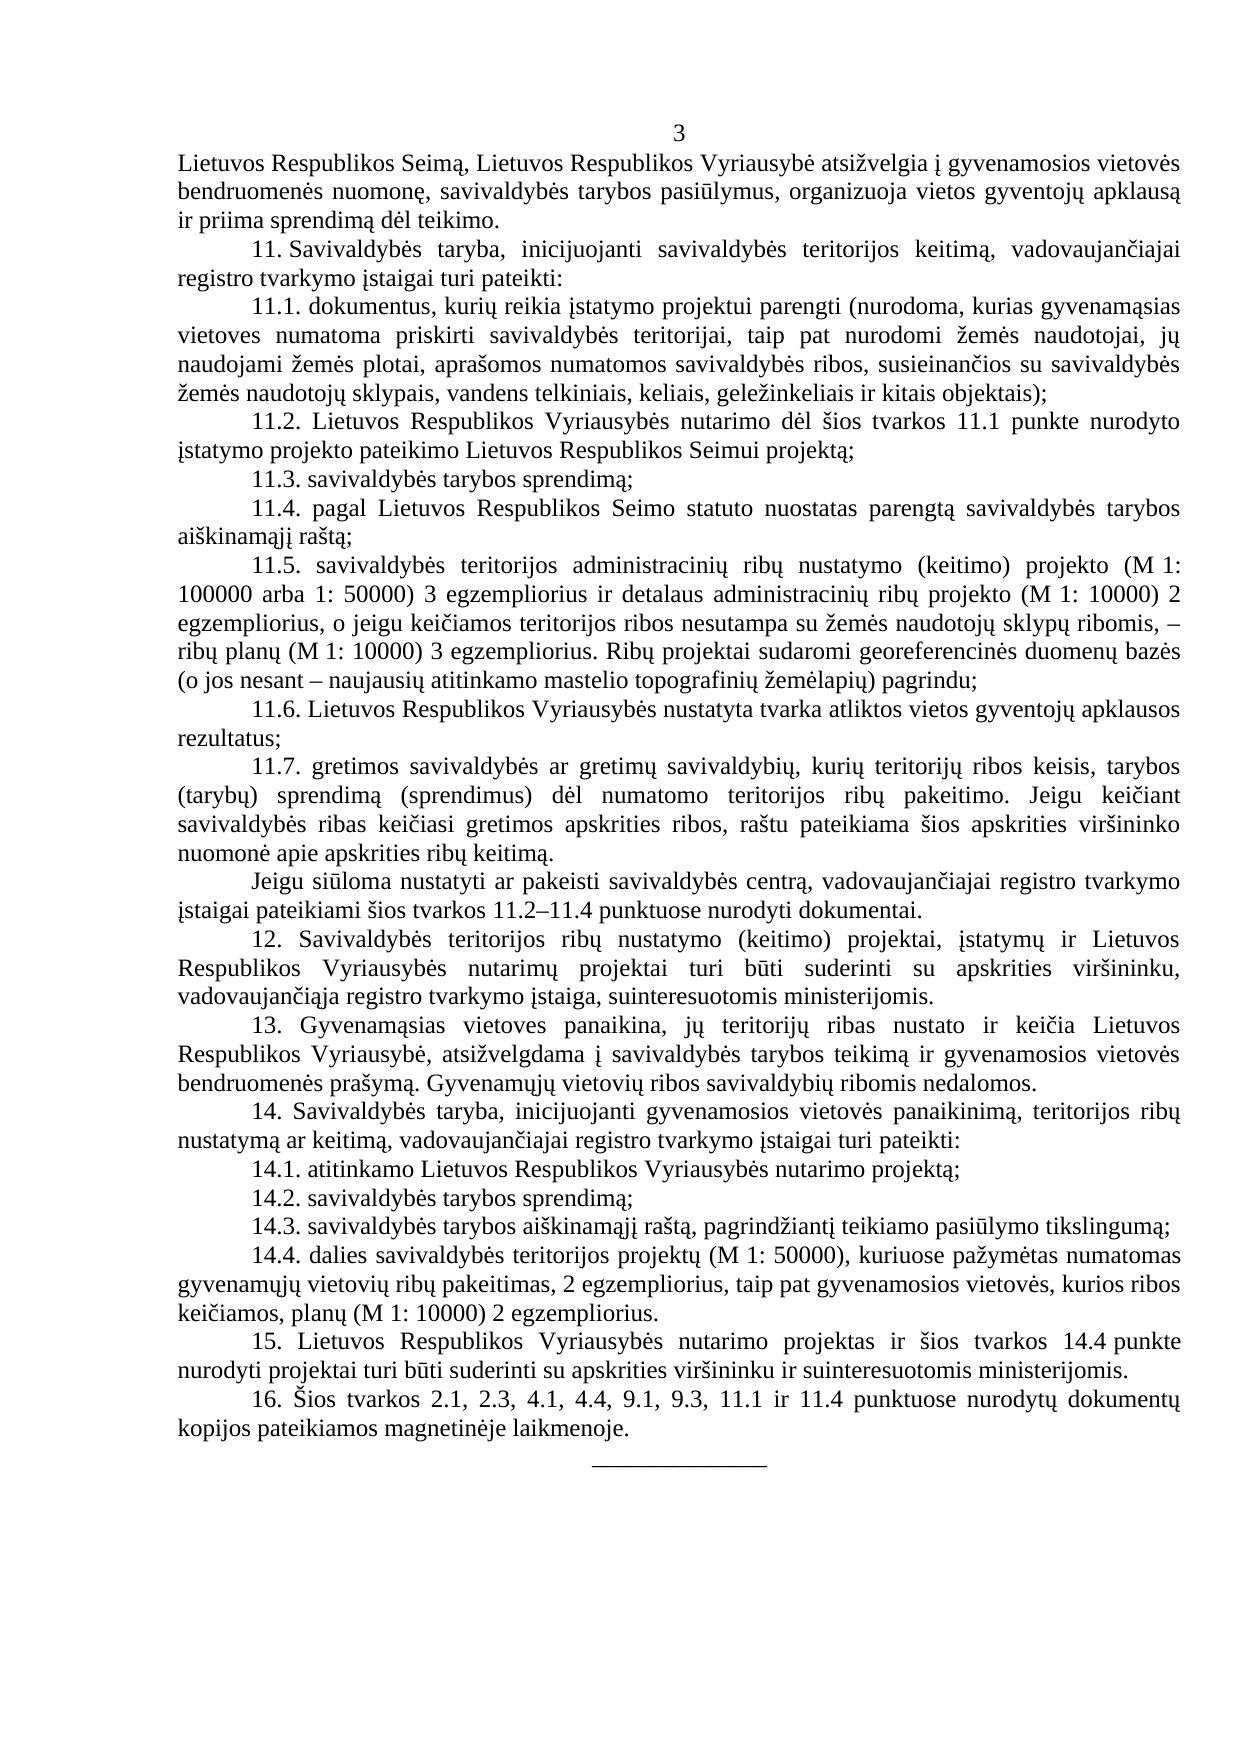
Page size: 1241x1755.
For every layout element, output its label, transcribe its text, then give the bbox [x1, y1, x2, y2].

text 11.4. pagal Lietuvos Respublikos Seimo statuto nuostatas parengtą savivaldybės tarybos aiškinamąjį raštą; [177, 493, 1181, 550]
text 13. Gyvenamąsias vietoves panaikina, jų teritorijų ribas nustato ir keičia Lietuvos Respublikos Vyriausybė, atsižvelgdama į savivaldybės tarybos teikimą ir gyvenamosios vietovės bendruomenės prašymą. Gyvenamųjų vietovių ribos savivaldybių ribomis nedalomos. [177, 1010, 1181, 1096]
text Jeigu siūloma nustatyti ar pakeisti savivaldybės centrą, vadovaujančiajai registro tvarkymo įstaigai pateikiami šios tvarkos 11.2–11.4 punktuose nurodyti dokumentai. [177, 866, 1181, 924]
text 11. Savivaldybės taryba, inicijuojanti savivaldybės teritorijos keitimą, vadovaujančiajai registro tvarkymo įstaigai turi pateikti: [177, 234, 1181, 291]
text Lietuvos Respublikos Seimą, Lietuvos Respublikos Vyriausybė atsižvelgia į gyvenamosios vietovės bendruomenės nuomonę, savivaldybės tarybos pasiūlymus, organizuoja vietos gyventojų apklausą ir priima sprendimą dėl teikimo. [177, 148, 1181, 234]
text 12. Savivaldybės teritorijos ribų nustatymo (keitimo) projektai, įstatymų ir Lietuvos Respublikos Vyriausybės nutarimų projektai turi būti suderinti su apskrities viršininku, vadovaujančiąja registro tvarkymo įstaiga, suinteresuotomis ministerijomis. [177, 924, 1181, 1010]
text 11.1. dokumentus, kurių reikia įstatymo projektui parengti (nurodoma, kurias gyvenamąsias vietoves numatoma priskirti savivaldybės teritorijai, taip pat nurodomi žemės naudotojai, jų naudojami žemės plotai, aprašomos numatomos savivaldybės ribos, susieinančios su savivaldybės žemės naudotojų sklypais, vandens telkiniais, keliais, geležinkeliais ir kitais objektais); [177, 291, 1181, 406]
text 14.2. savivaldybės tarybos sprendimą; [177, 1183, 1181, 1211]
text 11.7. gretimos savivaldybės ar gretimų savivaldybių, kurių teritorijų ribos keisis, tarybos (tarybų) sprendimą (sprendimus) dėl numatomo teritorijos ribų pakeitimo. Jeigu keičiant savivaldybės ribas keičiasi gretimos apskrities ribos, raštu pateikiama šios apskrities viršininko nuomonė apie apskrities ribų keitimą. [177, 751, 1181, 866]
text 16. Šios tvarkos 2.1, 2.3, 4.1, 4.4, 9.1, 9.3, 11.1 ir 11.4 punktuose nurodytų dokumentų kopijos pateikiamos magnetinėje laikmenoje. [177, 1384, 1181, 1441]
text 14.1. atitinkamo Lietuvos Respublikos Vyriausybės nutarimo projektą; [177, 1154, 1181, 1183]
text 11.5. savivaldybės teritorijos administracinių ribų nustatymo (keitimo) projekto (M 1: 100000 arba 1: 50000) 3 egzempliorius ir detalaus administracinių ribų projekto (M 1: 10000) 2 egzempliorius, o jeigu keičiamos teritorijos ribos nesutampa su žemės naudotojų sklypų ribomis, – ribų planų (M 1: 10000) 3 egzempliorius. Ribų projektai sudaromi georeferencinės duomenų bazės (o jos nesant – naujausių atitinkamo mastelio topografinių žemėlapių) pagrindu; [177, 550, 1181, 694]
text 15. Lietuvos Respublikos Vyriausybės nutarimo projektas ir šios tvarkos 14.4 punkte nurodyti projektai turi būti suderinti su apskrities viršininku ir suinteresuotomis ministerijomis. [177, 1326, 1181, 1384]
text 14.4. dalies savivaldybės teritorijos projektų (M 1: 50000), kuriuose pažymėtas numatomas gyvenamųjų vietovių ribų pakeitimas, 2 egzempliorius, taip pat gyvenamosios vietovės, kurios ribos keičiamos, planų (M 1: 10000) 2 egzempliorius. [177, 1240, 1181, 1326]
text 14.3. savivaldybės tarybos aiškinamąjį raštą, pagrindžiantį teikiamo pasiūlymo tikslingumą; [177, 1211, 1181, 1240]
text 11.6. Lietuvos Respublikos Vyriausybės nustatyta tvarka atliktos vietos gyventojų apklausos rezultatus; [177, 694, 1181, 751]
text 11.3. savivaldybės tarybos sprendimą; [177, 464, 1181, 493]
text ______________ [177, 1441, 1181, 1470]
text 14. Savivaldybės taryba, inicijuojanti gyvenamosios vietovės panaikinimą, teritorijos ribų nustatymą ar keitimą, vadovaujančiajai registro tvarkymo įstaigai turi pateikti: [177, 1096, 1181, 1154]
text 11.2. Lietuvos Respublikos Vyriausybės nutarimo dėl šios tvarkos 11.1 punkte nurodyto įstatymo projekto pateikimo Lietuvos Respublikos Seimui projektą; [177, 406, 1181, 464]
